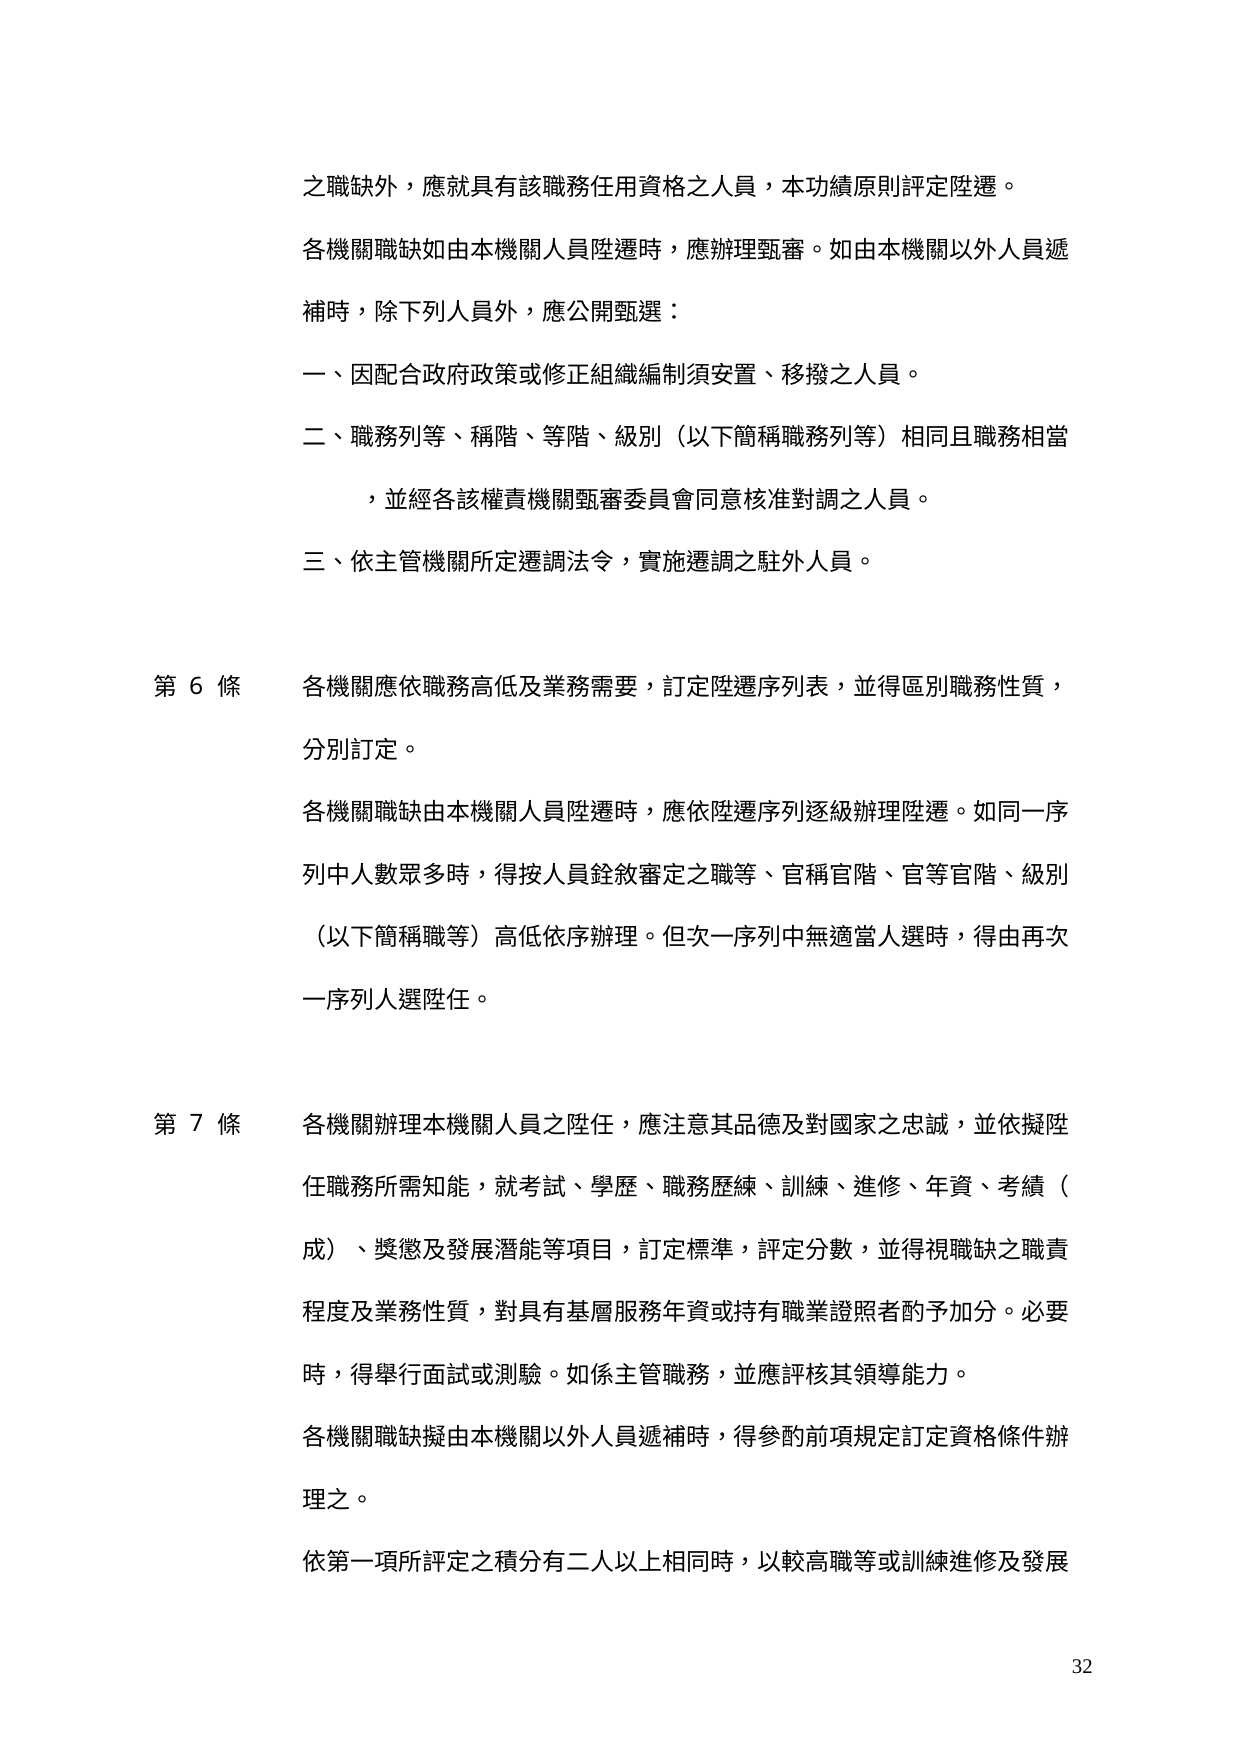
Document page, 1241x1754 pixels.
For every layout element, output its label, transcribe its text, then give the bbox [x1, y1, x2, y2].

table_cell 之職缺外，應就具有該職務任用資格之人員，本功績原則評定陞遷。 各機關職缺如由本機關人員陞遷時，應辦理甄審。如由本機關以外人員遞 補時，除下列人員外，應公開甄選： 一、因配合政府政策或修正組織編制須安置、移撥之人員。 二、職務列等、稱階、等階、級別（以下簡稱職務列等）相同且職務相當 ，並經各該權責機關甄審委員會同意核准對調之人員。 三、依主管機關所定遷調法令，實施遷調之駐外人員。 [297, 81, 1150, 586]
table_cell 各機關應依職務高低及業務需要，訂定陞遷序列表，並得區別職務性質， 分別訂定。 各機關職缺由本機關人員陞遷時，應依陞遷序列逐級辦理陞遷。如同一序 列中人數眾多時，得按人員銓敘審定之職等、官稱官階、官等官階、級別 （以下簡稱職等）高低依序辦理。但次一序列中無適當人選時，得由再次 一序列人選陞任。 [297, 586, 1150, 1024]
table_cell [148, 81, 272, 586]
table_cell 第 7 條 [148, 1024, 272, 1586]
table_cell [272, 586, 297, 1024]
table_cell 第 6 條 [148, 586, 272, 1024]
table_cell [272, 1024, 297, 1586]
table_cell 各機關辦理本機關人員之陞任，應注意其品德及對國家之忠誠，並依擬陞 任職務所需知能，就考試、學歷、職務歷練、訓練、進修、年資、考績（ 成）、獎懲及發展潛能等項目，訂定標準，評定分數，並得視職缺之職責 程度及業務性質，對具有基層服務年資或持有職業證照者酌予加分。必要 時，得舉行面試或測驗。如係主管職務，並應評核其領導能力。 各機關職缺擬由本機關以外人員遞補時，得參酌前項規定訂定資格條件辦 理之。 依第一項所評定之積分有二人以上相同時，以較高職等或訓練進修及發展 [297, 1024, 1150, 1586]
table_cell [272, 81, 297, 586]
